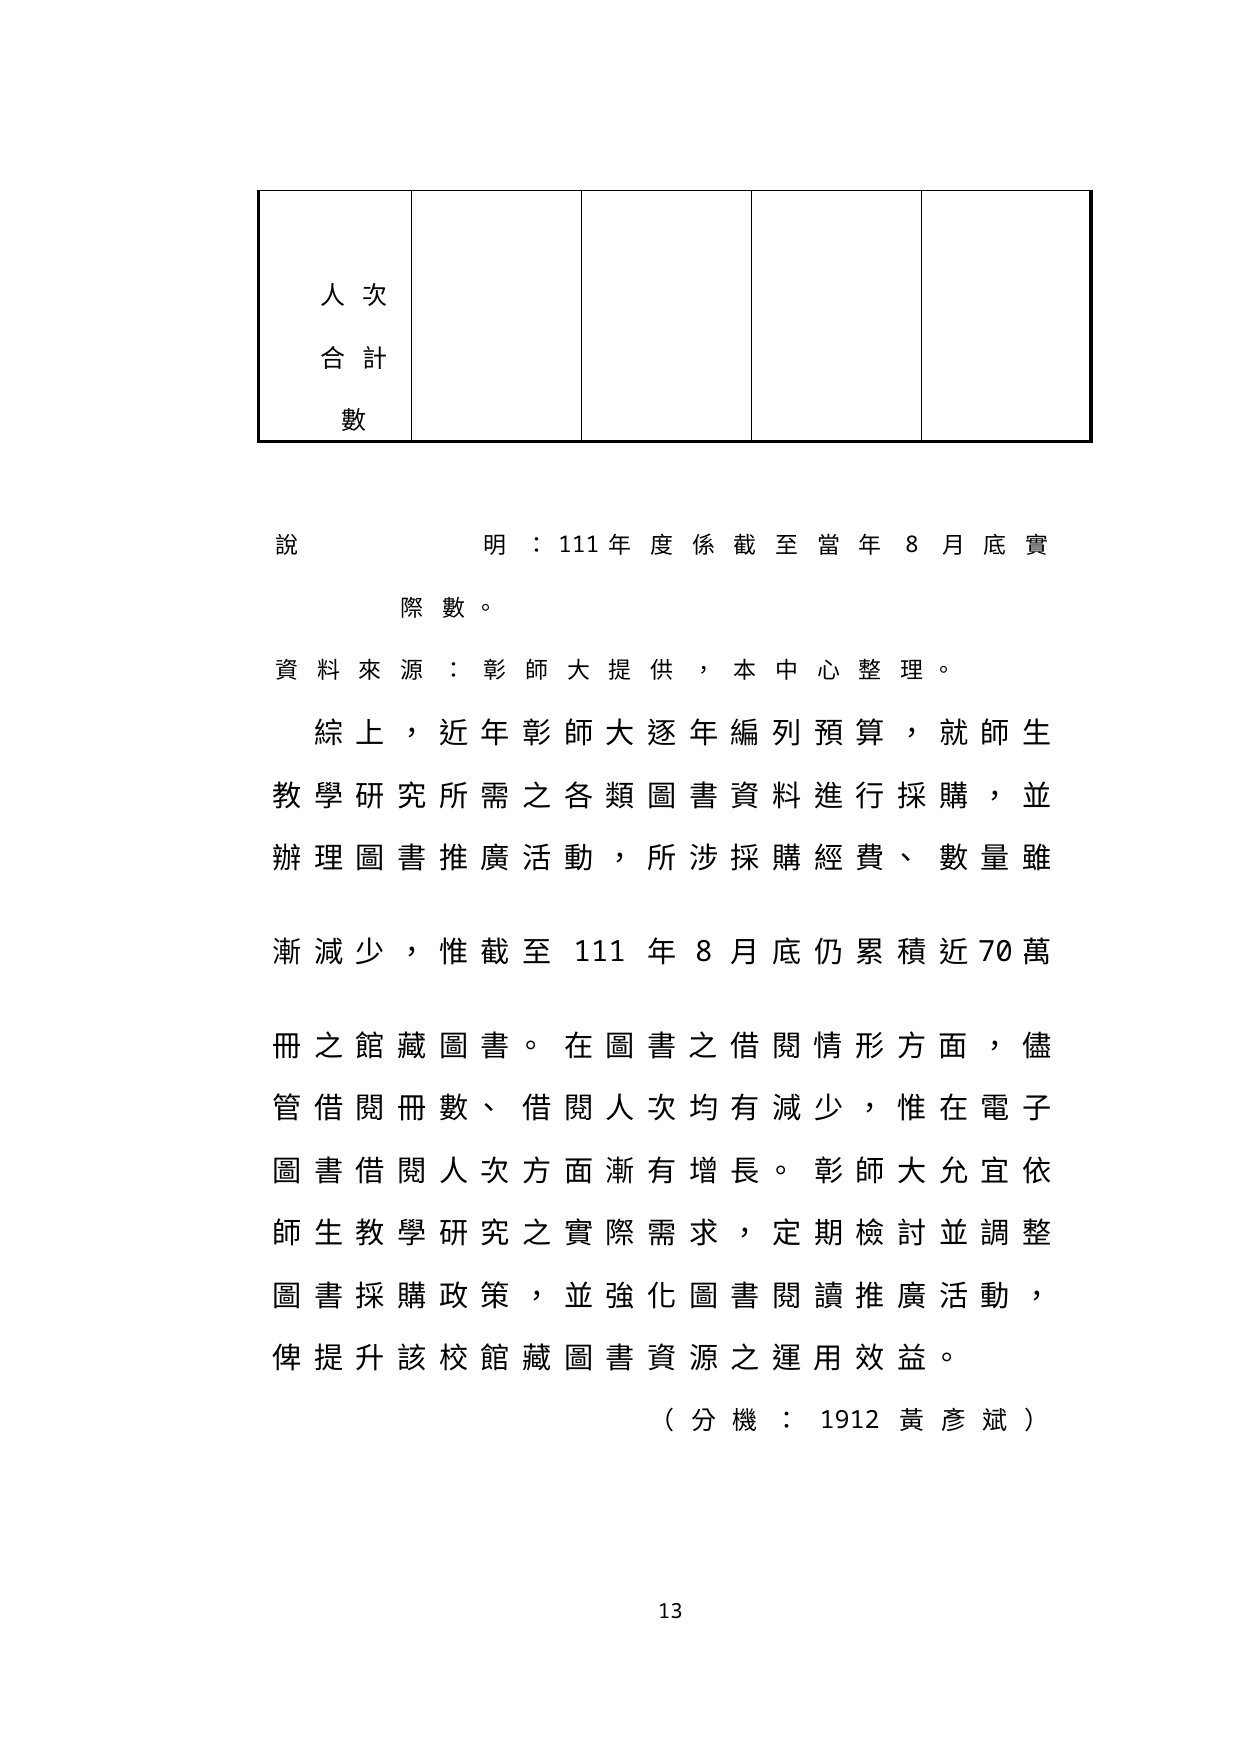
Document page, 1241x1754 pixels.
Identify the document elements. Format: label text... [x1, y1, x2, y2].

table_cell [752, 191, 921, 439]
table_cell 人次 合計數 [260, 191, 411, 439]
table_cell [412, 191, 581, 439]
table_cell [582, 191, 751, 439]
table_cell [922, 191, 1089, 439]
text 說 明：111年度係截至當年8月底實際數。 [256, 502, 1058, 627]
text （分機：1912黃彥斌） [183, 1377, 1058, 1439]
text 資料來源：彰師大提供，本中心整理。 [256, 627, 1058, 689]
text 綜上，近年彰師大逐年編列預算，就師生教學研究所需之各類圖書資料進行採購，並辦理圖書推廣活動，所涉採購經費、數量雖漸減少，惟截至111年8月底仍累積近70萬冊之館藏圖書。在圖書之借閱情形方面，儘管借閱冊數、借閱人次均有減少，惟在電子圖書借閱人次方面漸有增長。彰師大允宜依師生教學研究之實際需求，定期檢討並調整圖書採購政策，並強化圖書閱讀推廣活動，俾提升該校館藏圖書資源之運用效益。 [242, 689, 1058, 1377]
